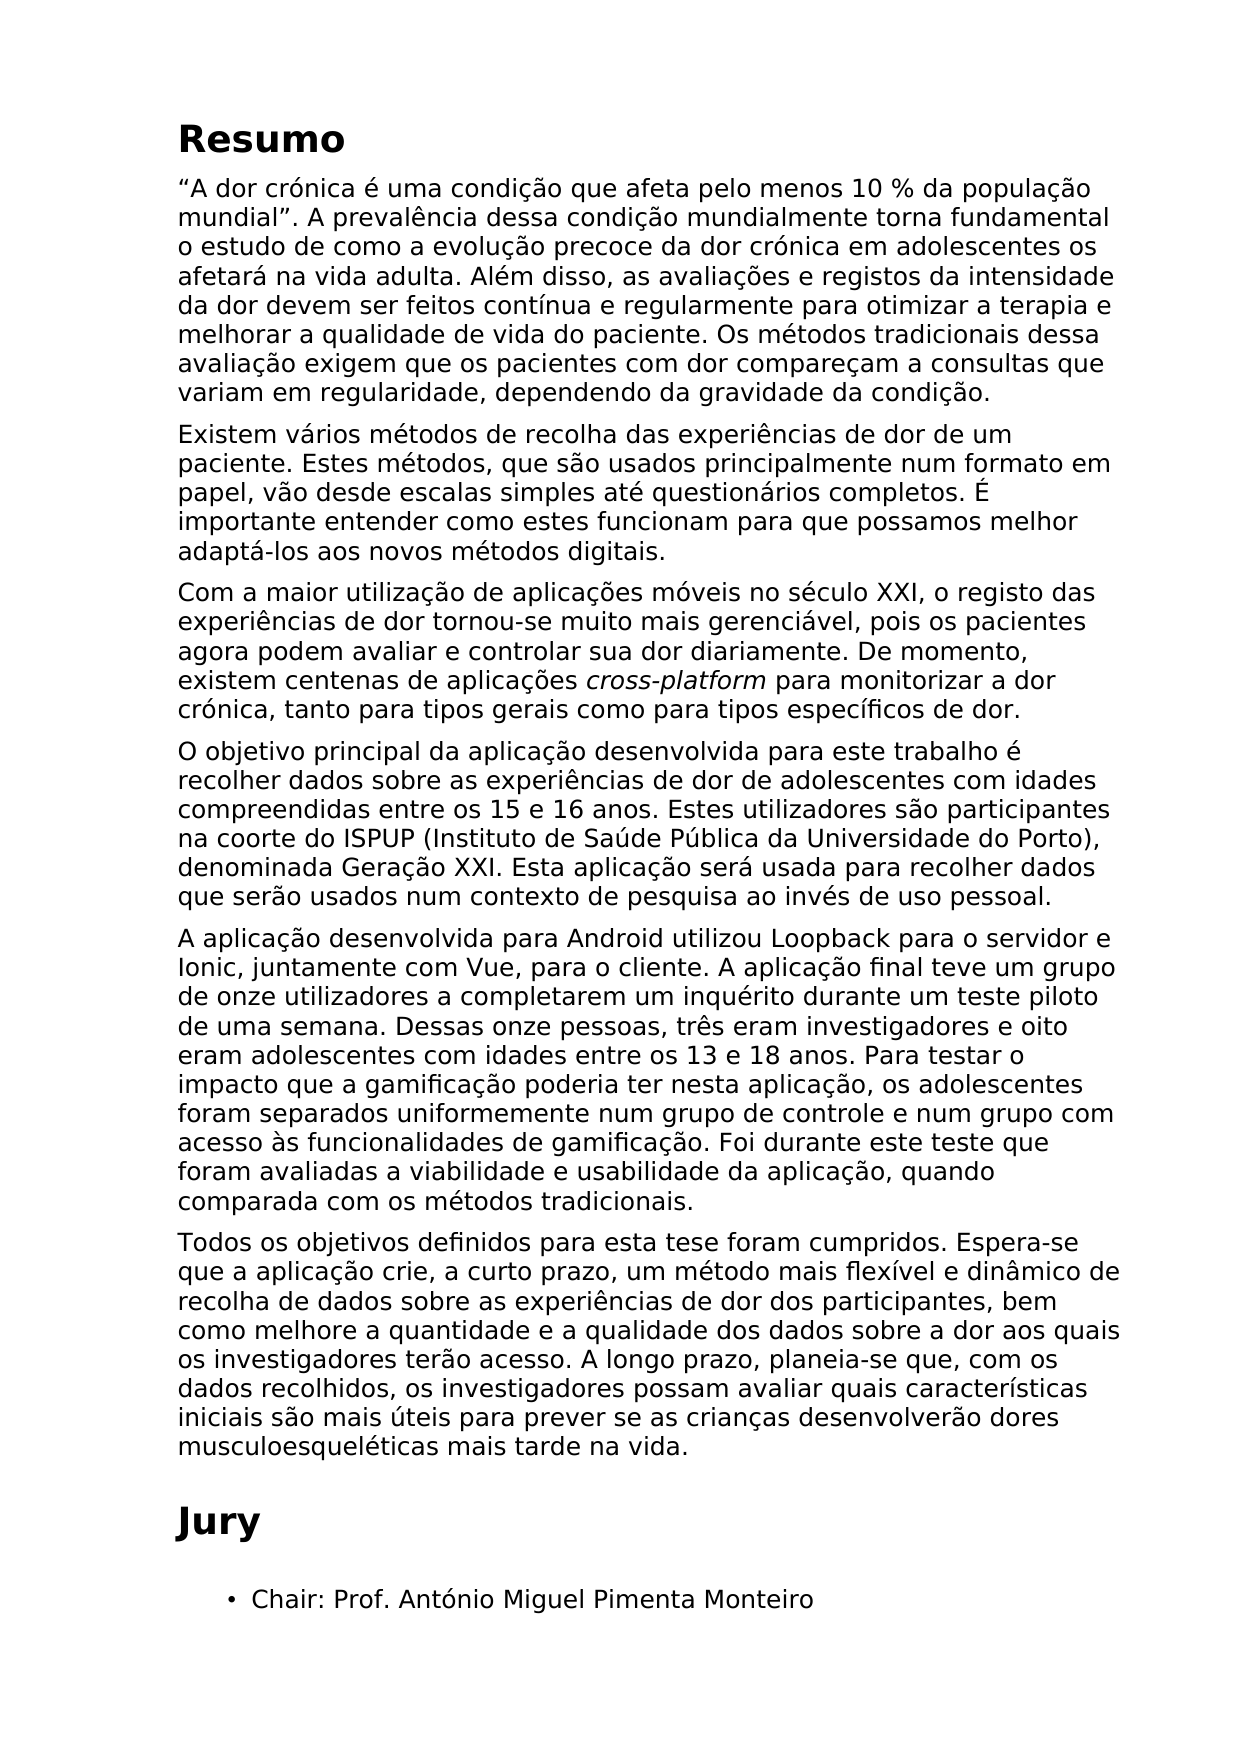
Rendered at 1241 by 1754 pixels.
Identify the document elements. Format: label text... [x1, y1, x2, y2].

text “A dor crónica é uma condição que afeta pelo menos 10 % da população mundial”. A prevalência dessa condição mundialmente torna fundamental o estudo de como a evolução precoce da dor crónica em adolescentes os afetará na vida adulta. Além disso, as avaliações e registos da intensidade da dor devem ser feitos contínua e regularmente para otimizar a terapia e melhorar a qualidade de vida do paciente. Os métodos tradicionais dessa avaliação exigem que os pacientes com dor compareçam a consultas que variam em regularidade, dependendo da gravidade da condição. [177, 174, 1122, 408]
text A aplicação desenvolvida para Android utilizou Loopback para o servidor e Ionic, juntamente com Vue, para o cliente. A aplicação final teve um grupo de onze utilizadores a completarem um inquérito durante um teste piloto de uma semana. Dessas onze pessoas, três eram investigadores e oito eram adolescentes com idades entre os 13 e 18 anos. Para testar o impacto que a gamificação poderia ter nesta aplicação, os adolescentes foram separados uniformemente num grupo de controle e num grupo com acesso às funcionalidades de gamificação. Foi durante este teste que foram avaliadas a viabilidade e usabilidade da aplicação, quando comparada com os métodos tradicionais. [177, 924, 1122, 1216]
text Todos os objetivos definidos para esta tese foram cumpridos. Espera-se que a aplicação crie, a curto prazo, um método mais flexível e dinâmico de recolha de dados sobre as experiências de dor dos participantes, bem como melhore a quantidade e a qualidade dos dados sobre a dor aos quais os investigadores terão acesso. A longo prazo, planeia-se que, com os dados recolhidos, os investigadores possam avaliar quais características iniciais são mais úteis para prever se as crianças desenvolverão dores musculoesqueléticas mais tarde na vida. [177, 1228, 1122, 1462]
text O objetivo principal da aplicação desenvolvida para este trabalho é recolher dados sobre as experiências de dor de adolescentes com idades compreendidas entre os 15 e 16 anos. Estes utilizadores são participantes na coorte do ISPUP (Instituto de Saúde Pública da Universidade do Porto), denominada Geração XXI. Esta aplicação será usada para recolher dados que serão usados num contexto de pesquisa ao invés de uso pessoal. [177, 737, 1122, 912]
subtitle Resumo [177, 118, 1122, 162]
subtitle Jury [177, 1499, 1122, 1543]
text Com a maior utilização de aplicações móveis no século XXI, o registo das experiências de dor tornou-se muito mais gerenciável, pois os pacientes agora podem avaliar e controlar sua dor diariamente. De momento, existem centenas de aplicações cross-platform para monitorizar a dor crónica, tanto para tipos gerais como para tipos específicos de dor. [177, 578, 1122, 724]
text Existem vários métodos de recolha das experiências de dor de um paciente. Estes métodos, que são usados principalmente num formato em papel, vão desde escalas simples até questionários completos. É importante entender como estes funcionam para que possamos melhor adaptá-los aos novos métodos digitais. [177, 420, 1122, 566]
list Chair: Prof. António Miguel Pimenta Monteiro [236, 1585, 1122, 1614]
